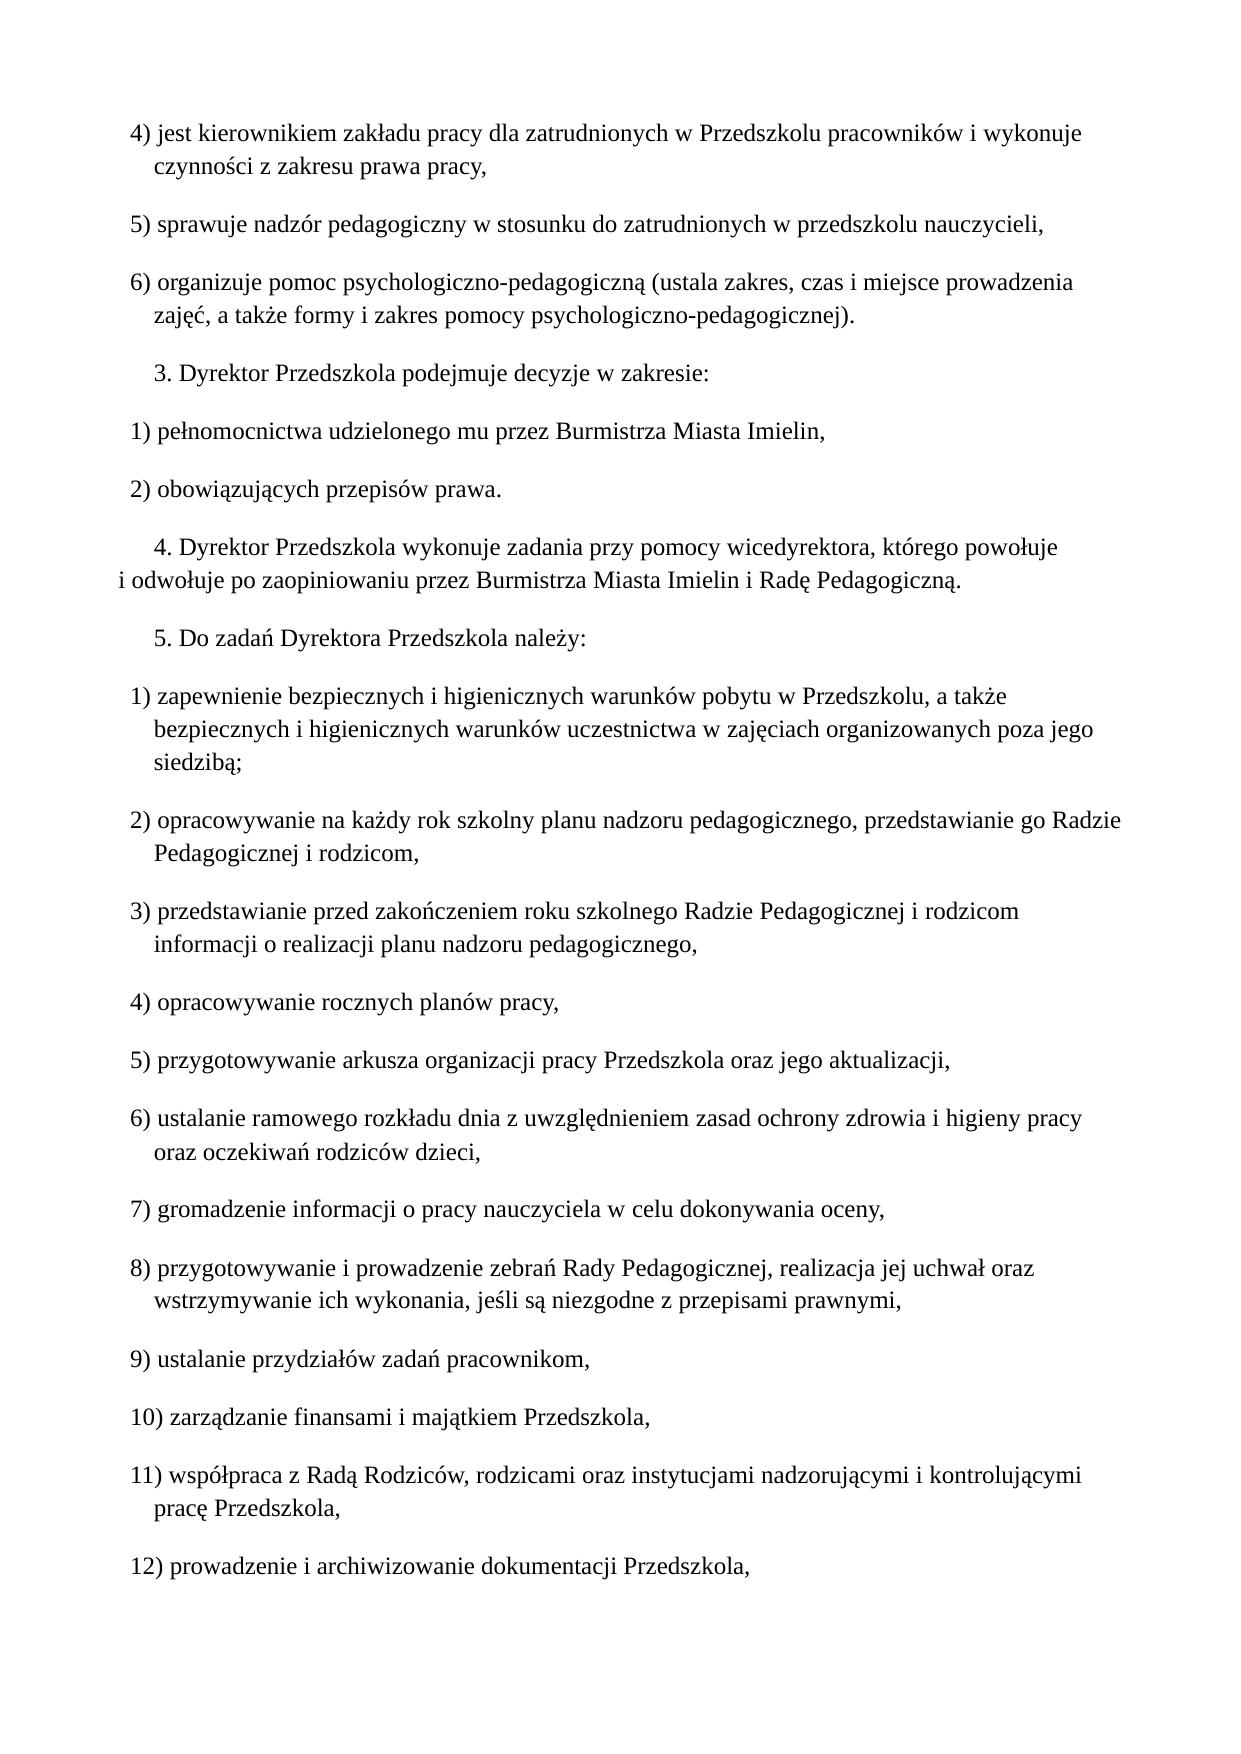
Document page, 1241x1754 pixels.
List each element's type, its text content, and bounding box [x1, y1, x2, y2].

text 4. Dyrektor Przedszkola wykonuje zadania przy pomocy wicedyrektora, którego powołuje i odwołuje po zaopiniowaniu przez Burmistrza Miasta Imielin i Radę Pedagogiczną. [118, 532, 1122, 594]
text 5) sprawuje nadzór pedagogiczny w stosunku do zatrudnionych w przedszkolu nauczycieli, [130, 209, 1122, 238]
text 2) obowiązujących przepisów prawa. [130, 474, 1122, 503]
text 8) przygotowywanie i prowadzenie zebrań Rady Pedagogicznej, realizacja jej uchwał oraz wstrzymywanie ich wykonania, jeśli są niezgodne z przepisami prawnymi, [130, 1253, 1122, 1314]
text 3. Dyrektor Przedszkola podejmuje decyzje w zakresie: [118, 358, 1122, 387]
text 6) ustalanie ramowego rozkładu dnia z uwzględnieniem zasad ochrony zdrowia i higieny pracy oraz oczekiwań rodziców dzieci, [130, 1103, 1122, 1165]
text 4) jest kierownikiem zakładu pracy dla zatrudnionych w Przedszkolu pracowników i wykonuje czynności z zakresu prawa pracy, [130, 118, 1122, 180]
text 1) pełnomocnictwa udzielonego mu przez Burmistrza Miasta Imielin, [130, 416, 1122, 445]
text 11) współpraca z Radą Rodziców, rodzicami oraz instytucjami nadzorującymi i kontrolującymi pracę Przedszkola, [130, 1460, 1122, 1521]
text 4) opracowywanie rocznych planów pracy, [130, 987, 1122, 1016]
text 2) opracowywanie na każdy rok szkolny planu nadzoru pedagogicznego, przedstawianie go Radzie Pedagogicznej i rodzicom, [130, 805, 1122, 867]
text 6) organizuje pomoc psychologiczno-pedagogiczną (ustala zakres, czas i miejsce prowadzenia zajęć, a także formy i zakres pomocy psychologiczno-pedagogicznej). [130, 267, 1122, 329]
text 7) gromadzenie informacji o pracy nauczyciela w celu dokonywania oceny, [130, 1194, 1122, 1223]
text 12) prowadzenie i archiwizowanie dokumentacji Przedszkola, [130, 1551, 1122, 1579]
text 9) ustalanie przydziałów zadań pracownikom, [130, 1344, 1122, 1372]
text 3) przedstawianie przed zakończeniem roku szkolnego Radzie Pedagogicznej i rodzicom informacji o realizacji planu nadzoru pedagogicznego, [130, 896, 1122, 958]
text 10) zarządzanie finansami i majątkiem Przedszkola, [130, 1402, 1122, 1430]
text 5) przygotowywanie arkusza organizacji pracy Przedszkola oraz jego aktualizacji, [130, 1046, 1122, 1074]
text 5. Do zadań Dyrektora Przedszkola należy: [118, 623, 1122, 652]
text 1) zapewnienie bezpiecznych i higienicznych warunków pobytu w Przedszkolu, a także bezpiecznych i higienicznych warunków uczestnictwa w zajęciach organizowanych poza jego siedzibą; [130, 681, 1122, 776]
